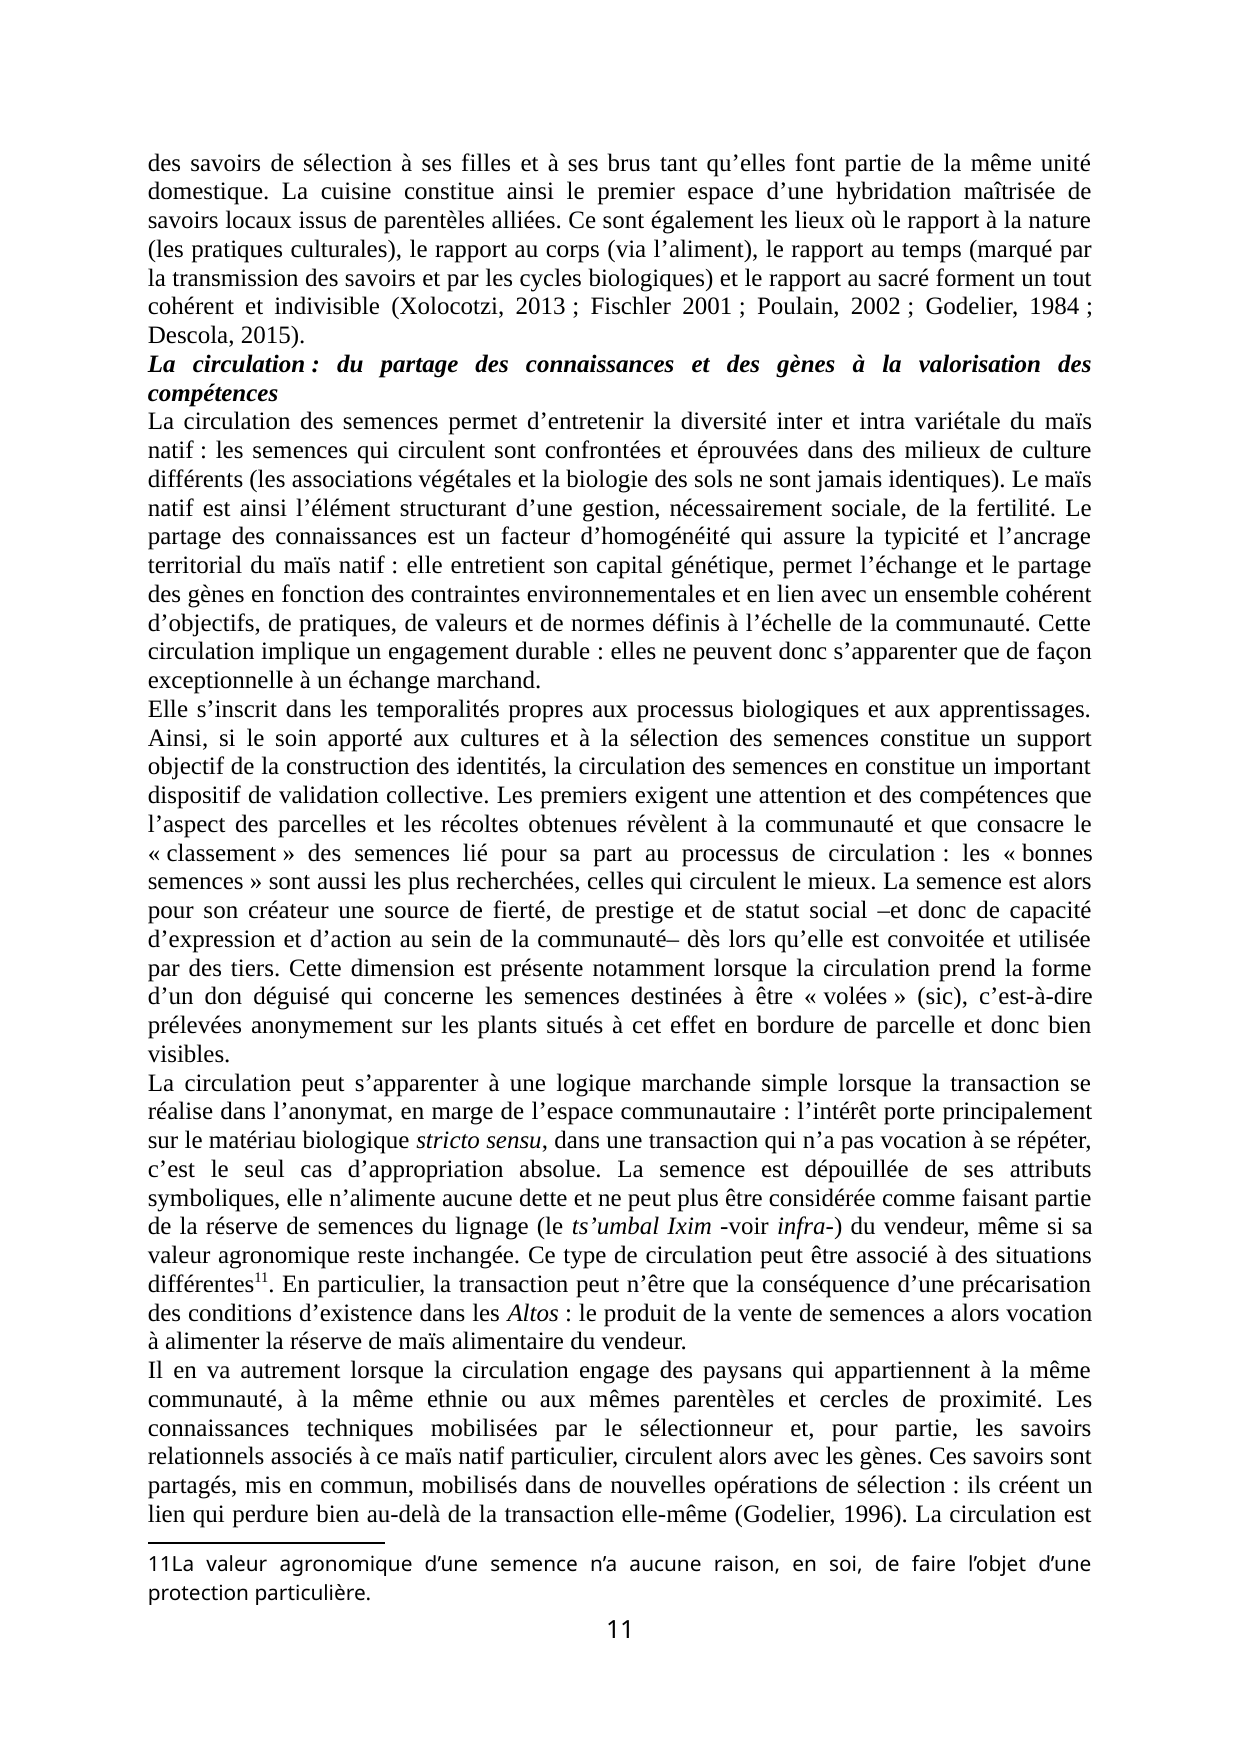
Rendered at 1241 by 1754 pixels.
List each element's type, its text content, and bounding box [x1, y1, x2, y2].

text La circulation des semences permet d’entretenir la diversité inter et intra variétale du maïs natif : les semences qui circulent sont confrontées et éprouvées dans des milieux de culture différents (les associations végétales et la biologie des sols ne sont jamais identiques). Le maïs natif est ainsi l’élément structurant d’une gestion, nécessairement sociale, de la fertilité. Le partage des connaissances est un facteur d’homogénéité qui assure la typicité et l’ancrage territorial du maïs natif : elle entretient son capital génétique, permet l’échange et le partage des gènes en fonction des contraintes environnementales et en lien avec un ensemble cohérent d’objectifs, de pratiques, de valeurs et de normes définis à l’échelle de la communauté. Cette circulation implique un engagement durable : elles ne peuvent donc s’apparenter que de façon exceptionnelle à un échange marchand. [148, 406, 1093, 694]
text La circulation : du partage des connaissances et des gènes à la valorisation des compétences [148, 349, 1093, 406]
text La circulation peut s’apparenter à une logique marchande simple lorsque la transaction se réalise dans l’anonymat, en marge de l’espace communautaire : l’intérêt porte principalement sur le matériau biologique stricto sensu, dans une transaction qui n’a pas vocation à se répéter, c’est le seul cas d’appropriation absolue. La semence est dépouillée de ses attributs symboliques, elle n’alimente aucune dette et ne peut plus être considérée comme faisant partie de la réserve de semences du lignage (le ts’umbal Ixim -voir infra-) du vendeur, même si sa valeur agronomique reste inchangée. Ce type de circulation peut être associé à des situations différentes. En particulier, la transaction peut n’être que la conséquence d’une précarisation des conditions d’existence dans les Altos : le produit de la vente de semences a alors vocation à alimenter la réserve de maïs alimentaire du vendeur. [148, 1068, 1093, 1355]
text La valeur agronomique d’une semence n’a aucune raison, en soi, de faire l’objet d’une protection particulière. [148, 1549, 1093, 1606]
text Il en va autrement lorsque la circulation engage des paysans qui appartiennent à la même communauté, à la même ethnie ou aux mêmes parentèles et cercles de proximité. Les connaissances techniques mobilisées par le sélectionneur et, pour partie, les savoirs relationnels associés à ce maïs natif particulier, circulent alors avec les gènes. Ces savoirs sont partagés, mis en commun, mobilisés dans de nouvelles opérations de sélection : ils créent un lien qui perdure bien au-delà de la transaction elle-même (Godelier, 1996). La circulation est [148, 1355, 1093, 1528]
text Elle s’inscrit dans les temporalités propres aux processus biologiques et aux apprentissages. Ainsi, si le soin apporté aux cultures et à la sélection des semences constitue un support objectif de la construction des identités, la circulation des semences en constitue un important dispositif de validation collective. Les premiers exigent une attention et des compétences que l’aspect des parcelles et les récoltes obtenues révèlent à la communauté et que consacre le « classement » des semences lié pour sa part au processus de circulation : les « bonnes semences » sont aussi les plus recherchées, celles qui circulent le mieux. La semence est alors pour son créateur une source de fierté, de prestige et de statut social –et donc de capacité d’expression et d’action au sein de la communauté– dès lors qu’elle est convoitée et utilisée par des tiers. Cette dimension est présente notamment lorsque la circulation prend la forme d’un don déguisé qui concerne les semences destinées à être « volées » (sic), c’est-à-dire prélevées anonymement sur les plants situés à cet effet en bordure de parcelle et donc bien visibles. [148, 694, 1093, 1068]
text des savoirs de sélection à ses filles et à ses brus tant qu’elles font partie de la même unité domestique. La cuisine constitue ainsi le premier espace d’une hybridation maîtrisée de savoirs locaux issus de parentèles alliées. Ce sont également les lieux où le rapport à la nature (les pratiques culturales), le rapport au corps (via l’aliment), le rapport au temps (marqué par la transmission des savoirs et par les cycles biologiques) et le rapport au sacré forment un tout cohérent et indivisible (Xolocotzi, 2013 ; Fischler 2001 ; Poulain, 2002 ; Godelier, 1984 ; Descola, 2015). [148, 148, 1093, 349]
